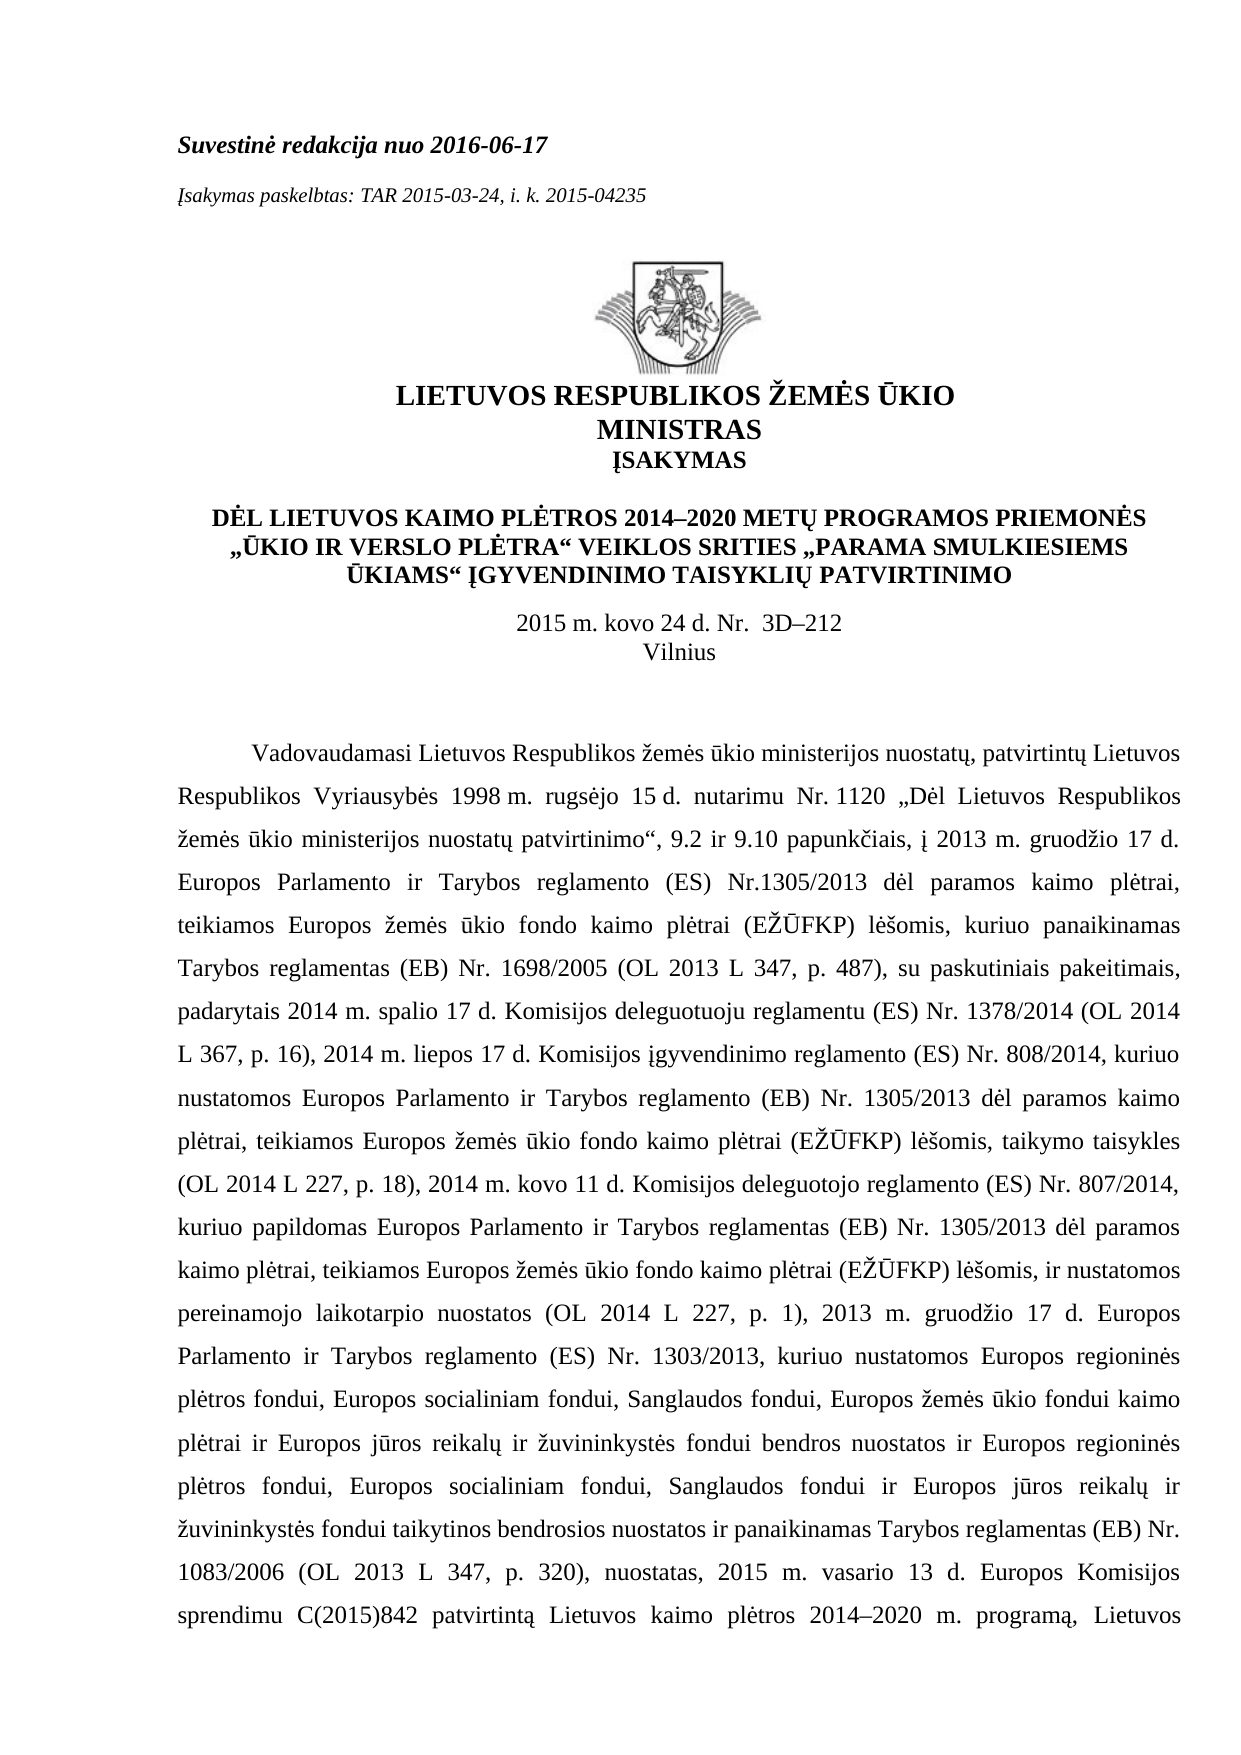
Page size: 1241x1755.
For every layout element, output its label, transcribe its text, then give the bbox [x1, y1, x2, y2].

text Vadovaudamasi Lietuvos Respublikos žemės ūkio ministerijos nuostatų, patvirtintų Lietuvos Respublikos Vyriausybės 1998 m. rugsėjo 15 d. nutarimu Nr. 1120 „Dėl Lietuvos Respublikos žemės ūkio ministerijos nuostatų patvirtinimo“, 9.2 ir 9.10 papunkčiais, į 2013 m. gruodžio 17 d. Europos Parlamento ir Tarybos reglamento (ES) Nr.1305/2013 dėl paramos kaimo plėtrai, teikiamos Europos žemės ūkio fondo kaimo plėtrai (EŽŪFKP) lėšomis, kuriuo panaikinamas Tarybos reglamentas (EB) Nr. 1698/2005 (OL 2013 L 347, p. 487), su paskutiniais pakeitimais, padarytais 2014 m. spalio 17 d. Komisijos deleguotuoju reglamentu (ES) Nr. 1378/2014 (OL 2014 L 367, p. 16), 2014 m. liepos 17 d. Komisijos įgyvendinimo reglamento (ES) Nr. 808/2014, kuriuo nustatomos Europos Parlamento ir Tarybos reglamento (EB) Nr. 1305/2013 dėl paramos kaimo plėtrai, teikiamos Europos žemės ūkio fondo kaimo plėtrai (EŽŪFKP) lėšomis, taikymo taisykles (OL 2014 L 227, p. 18), 2014 m. kovo 11 d. Komisijos deleguotojo reglamento (ES) Nr. 807/2014, kuriuo papildomas Europos Parlamento ir Tarybos reglamentas (EB) Nr. 1305/2013 dėl paramos kaimo plėtrai, teikiamos Europos žemės ūkio fondo kaimo plėtrai (EŽŪFKP) lėšomis, ir nustatomos pereinamojo laikotarpio nuostatos (OL 2014 L 227, p. 1), 2013 m. gruodžio 17 d. Europos Parlamento ir Tarybos reglamento (ES) Nr. 1303/2013, kuriuo nustatomos Europos regioninės plėtros fondui, Europos socialiniam fondui, Sanglaudos fondui, Europos žemės ūkio fondui kaimo plėtrai ir Europos jūros reikalų ir žuvininkystės fondui bendros nuostatos ir Europos regioninės plėtros fondui, Europos socialiniam fondui, Sanglaudos fondui ir Europos jūros reikalų ir žuvininkystės fondui taikytinos bendrosios nuostatos ir panaikinamas Tarybos reglamentas (EB) Nr. 1083/2006 (OL 2013 L 347, p. 320), nuostatas, 2015 m. vasario 13 d. Europos Komisijos sprendimu C(2015)842 patvirtintą Lietuvos kaimo plėtros 2014–2020 m. programą, Lietuvos [177, 738, 1181, 1629]
text Suvestinė redakcija nuo 2016-06-17 [177, 130, 1181, 159]
text Vilnius [177, 637, 1181, 666]
text Įsakymas paskelbtas: TAR 2015-03-24, i. k. 2015-04235 [177, 183, 1181, 207]
text MINISTRAS [177, 412, 1181, 445]
text 2015 m. kovo 24 d. Nr. 3D–212 [177, 608, 1181, 637]
text LIETUVOS RESPUBLIKOS ŽEMĖS ŪKIO [177, 378, 1181, 412]
text ĮSAKYMAS [177, 445, 1181, 474]
text DĖL LIETUVOS KAIMO PLĖTROS 2014–2020 METŲ PROGRAMOS PRIEMONĖS „ŪKIO IR VERSLO PLĖTRA“ VEIKLOS SRITIES „PARAMA SMULKIESIEMS ŪKIAMS“ ĮGYVENDINIMO TAISYKLIŲ PATVIRTINIMO [177, 503, 1181, 589]
